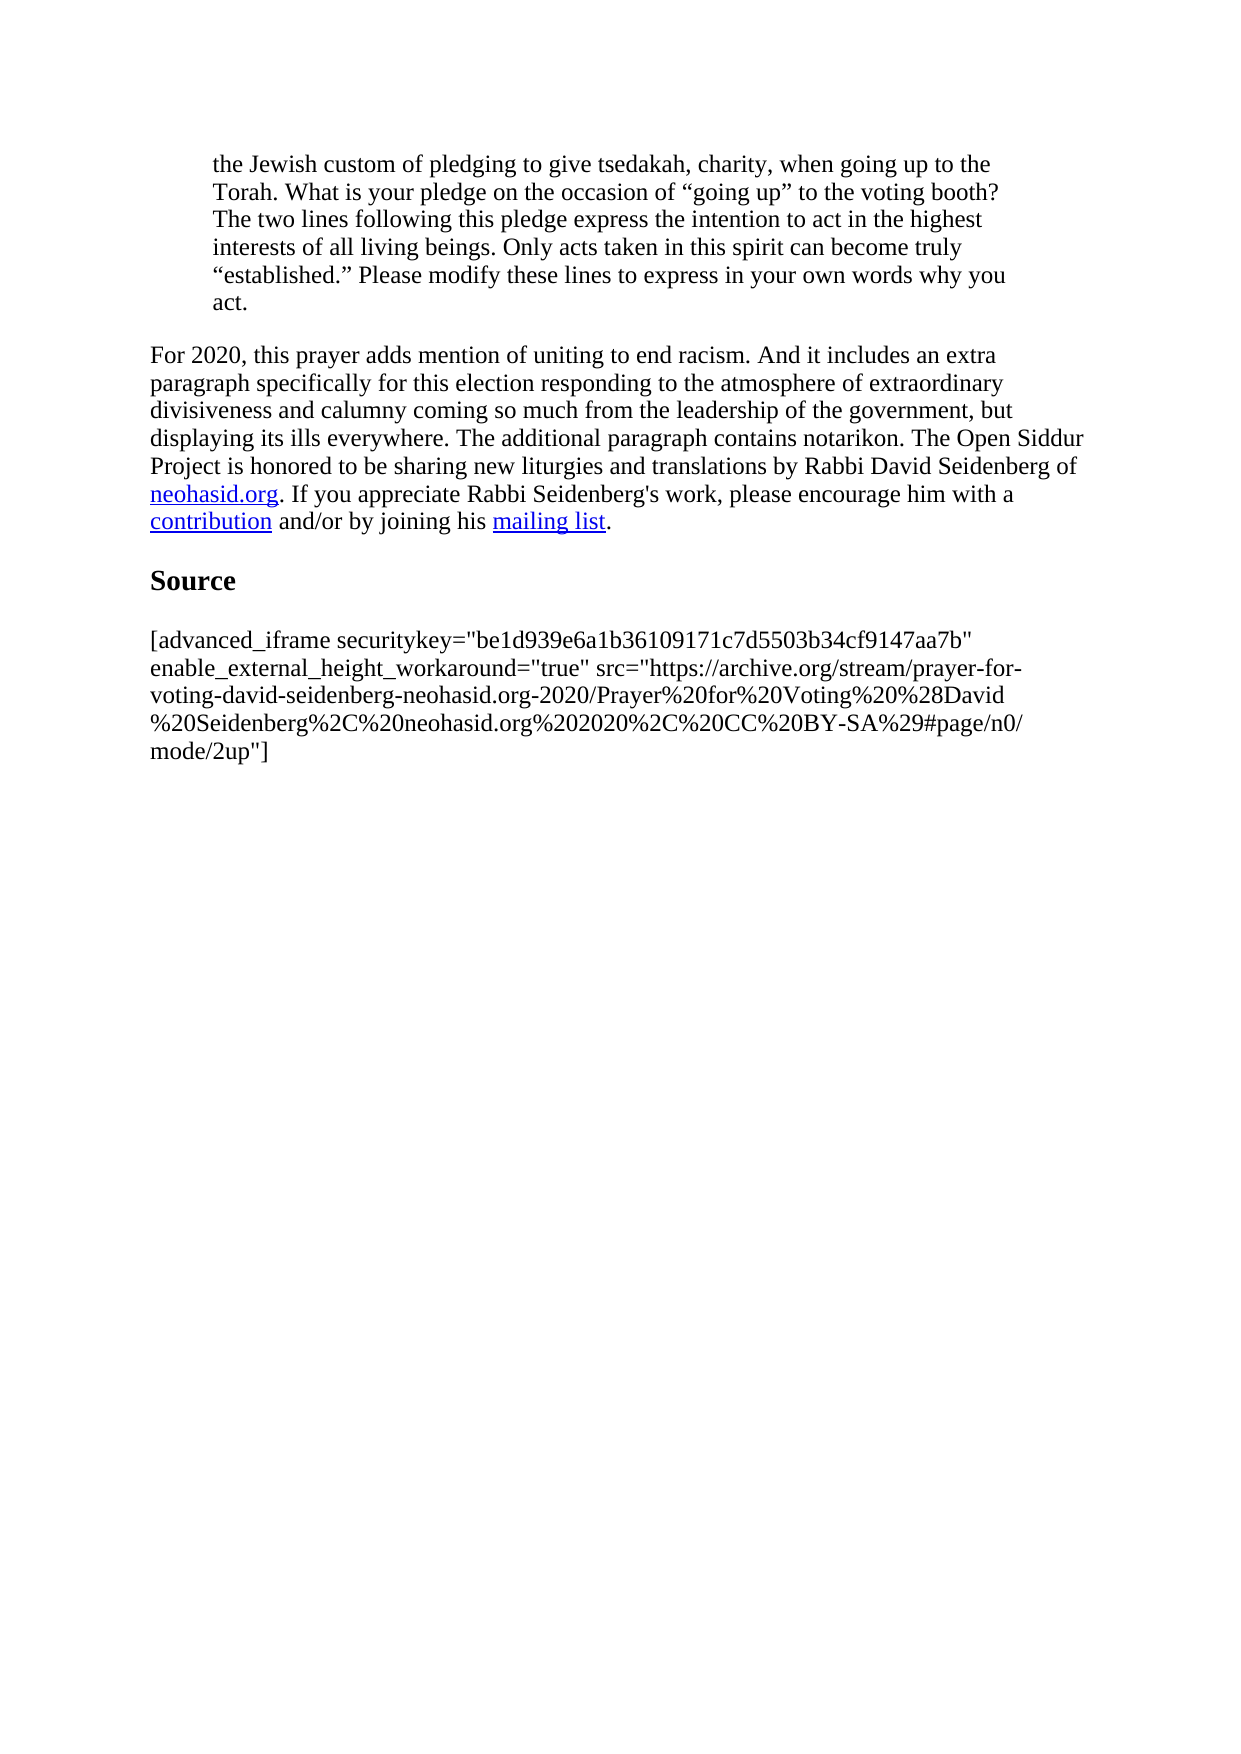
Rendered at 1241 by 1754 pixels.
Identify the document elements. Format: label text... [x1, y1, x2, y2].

text the Jewish custom of pledging to give tsedakah, charity, when going up to the Torah. What is your pledge on the occasion of “going up” to the voting booth? The two lines following this pledge express the intention to act in the highest interests of all living beings. Only acts taken in this spirit can become truly “established.” Please modify these lines to express in your own words why you act. [212, 150, 1028, 316]
text For 2020, this prayer adds mention of uniting to end racism. And it includes an extra paragraph specifically for this election responding to the atmosphere of extraordinary divisiveness and calumny coming so much from the leadership of the government, but displaying its ills everywhere. The additional paragraph contains notarikon. The Open Siddur Project is honored to be sharing new liturgies and translations by Rabbi David Seidenberg of neohasid.org. If you appreciate Rabbi Seidenberg's work, please encourage him with a contribution and/or by joining his mailing list. [150, 341, 1090, 535]
subtitle Source [150, 564, 1090, 597]
text [advanced_iframe securitykey="be1d939e6a1b36109171c7d5503b34cf9147aa7b" enable_external_height_workaround="true" src="https://archive.org/stream/prayer-for-voting-david-seidenberg-neohasid.org-2020/Prayer%20for%20Voting%20%28David%20Seidenberg%2C%20neohasid.org%202020%2C%20CC%20BY-SA%29#page/n0/mode/2up"] [150, 626, 1090, 764]
